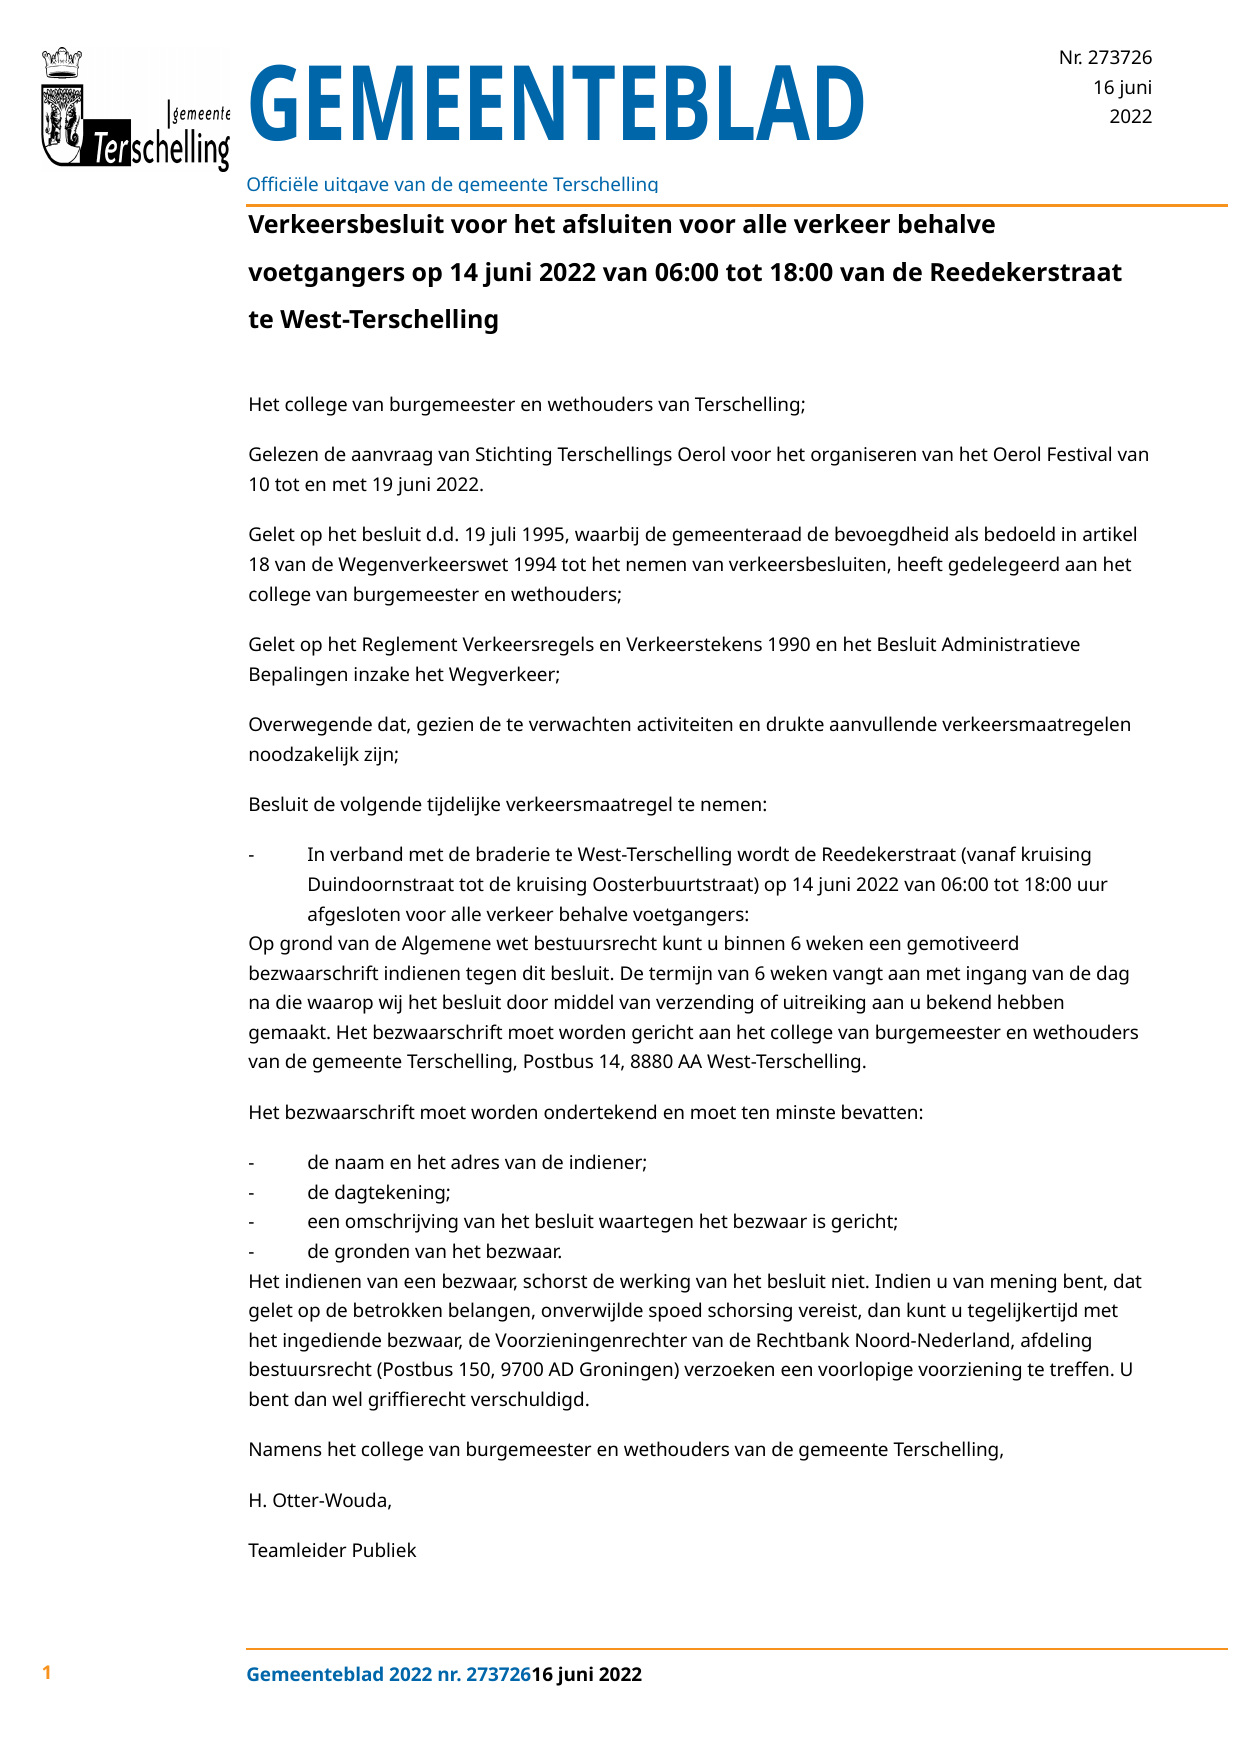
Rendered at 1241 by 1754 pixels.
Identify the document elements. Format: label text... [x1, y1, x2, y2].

text Op grond van de Algemene wet bestuursrecht kunt u binnen 6 weken een gemotiveerd bezwaarschrift indienen tegen dit besluit. De termijn van 6 weken vangt aan met ingang van de dag na die waarop wij het besluit door middel van verzending of uitreiking aan u bekend hebben gemaakt. Het bezwaarschrift moet worden gericht aan het college van burgemeester en wethouders van de gemeente Terschelling, Postbus 14, 8880 AA West-Terschelling. [248, 930, 1152, 1074]
list de gronden van het bezwaar. [248, 1238, 1152, 1264]
text H. Otter-Wouda, [248, 1487, 1152, 1513]
text Gelezen de aanvraag van Stichting Terschellings Oerol voor het organiseren van het Oerol Festival van 10 tot en met 19 juni 2022. [248, 442, 1152, 497]
list een omschrijving van het besluit waartegen het bezwaar is gericht; [248, 1209, 1152, 1234]
text Namens het college van burgemeester en wethouders van de gemeente Terschelling, [248, 1437, 1152, 1462]
text Teamleider Publiek [248, 1537, 1152, 1563]
list In verband met de braderie te West-Terschelling wordt de Reedekerstraat (vanaf kruising Duindoornstraat tot de kruising Oosterbuurtstraat) op 14 juni 2022 van 06:00 tot 18:00 uur afgesloten voor alle verkeer behalve voetgangers: [248, 842, 1152, 927]
text Het bezwaarschrift moet worden ondertekend en moet ten minste bevatten: [248, 1099, 1152, 1125]
picture [41, 47, 231, 172]
text Het college van burgemeester en wethouders van Terschelling; [248, 391, 1152, 417]
text Het indienen van een bezwaar, schorst de werking van het besluit niet. Indien u van mening bent, dat gelet op de betrokken belangen, onverwijlde spoed schorsing vereist, dan kunt u tegelijkertijd met het ingediende bezwaar, de Voorzieningenrechter van de Rechtbank Noord-Nederland, afdeling bestuursrecht (Postbus 150, 9700 AD Groningen) verzoeken een voorlopige voorziening te treffen. U bent dan wel griffierecht verschuldigd. [248, 1268, 1152, 1412]
list de dagtekening; [248, 1179, 1152, 1205]
text Gelet op het Reglement Verkeersregels en Verkeerstekens 1990 en het Besluit Administra­tieve Bepalingen inzake het Wegverkeer; [248, 631, 1152, 687]
text Verkeersbesluit voor het afsluiten voor alle verkeer behalve voetgangers op 14 juni 2022 van 06:00 tot 18:00 van de Reedekerstraat te West-Terschelling [248, 207, 1152, 336]
text Overwegende dat, gezien de te verwachten activiteiten en drukte aanvullende verkeersmaatregelen noodzakelijk zijn; [248, 711, 1152, 767]
text Besluit de volgende tijdelijke verkeersmaatregel te nemen: [248, 791, 1152, 817]
text Gelet op het besluit d.d. 19 juli 1995, waarbij de gemeenteraad de bevoegdheid als bedoeld in artikel 18 van de Wegenverkeerswet 1994 tot het nemen van verkeersbesluiten, heeft gedele­geerd aan het college van burgemeester en wethouders; [248, 522, 1152, 607]
list de naam en het adres van de indiener; [248, 1149, 1152, 1175]
